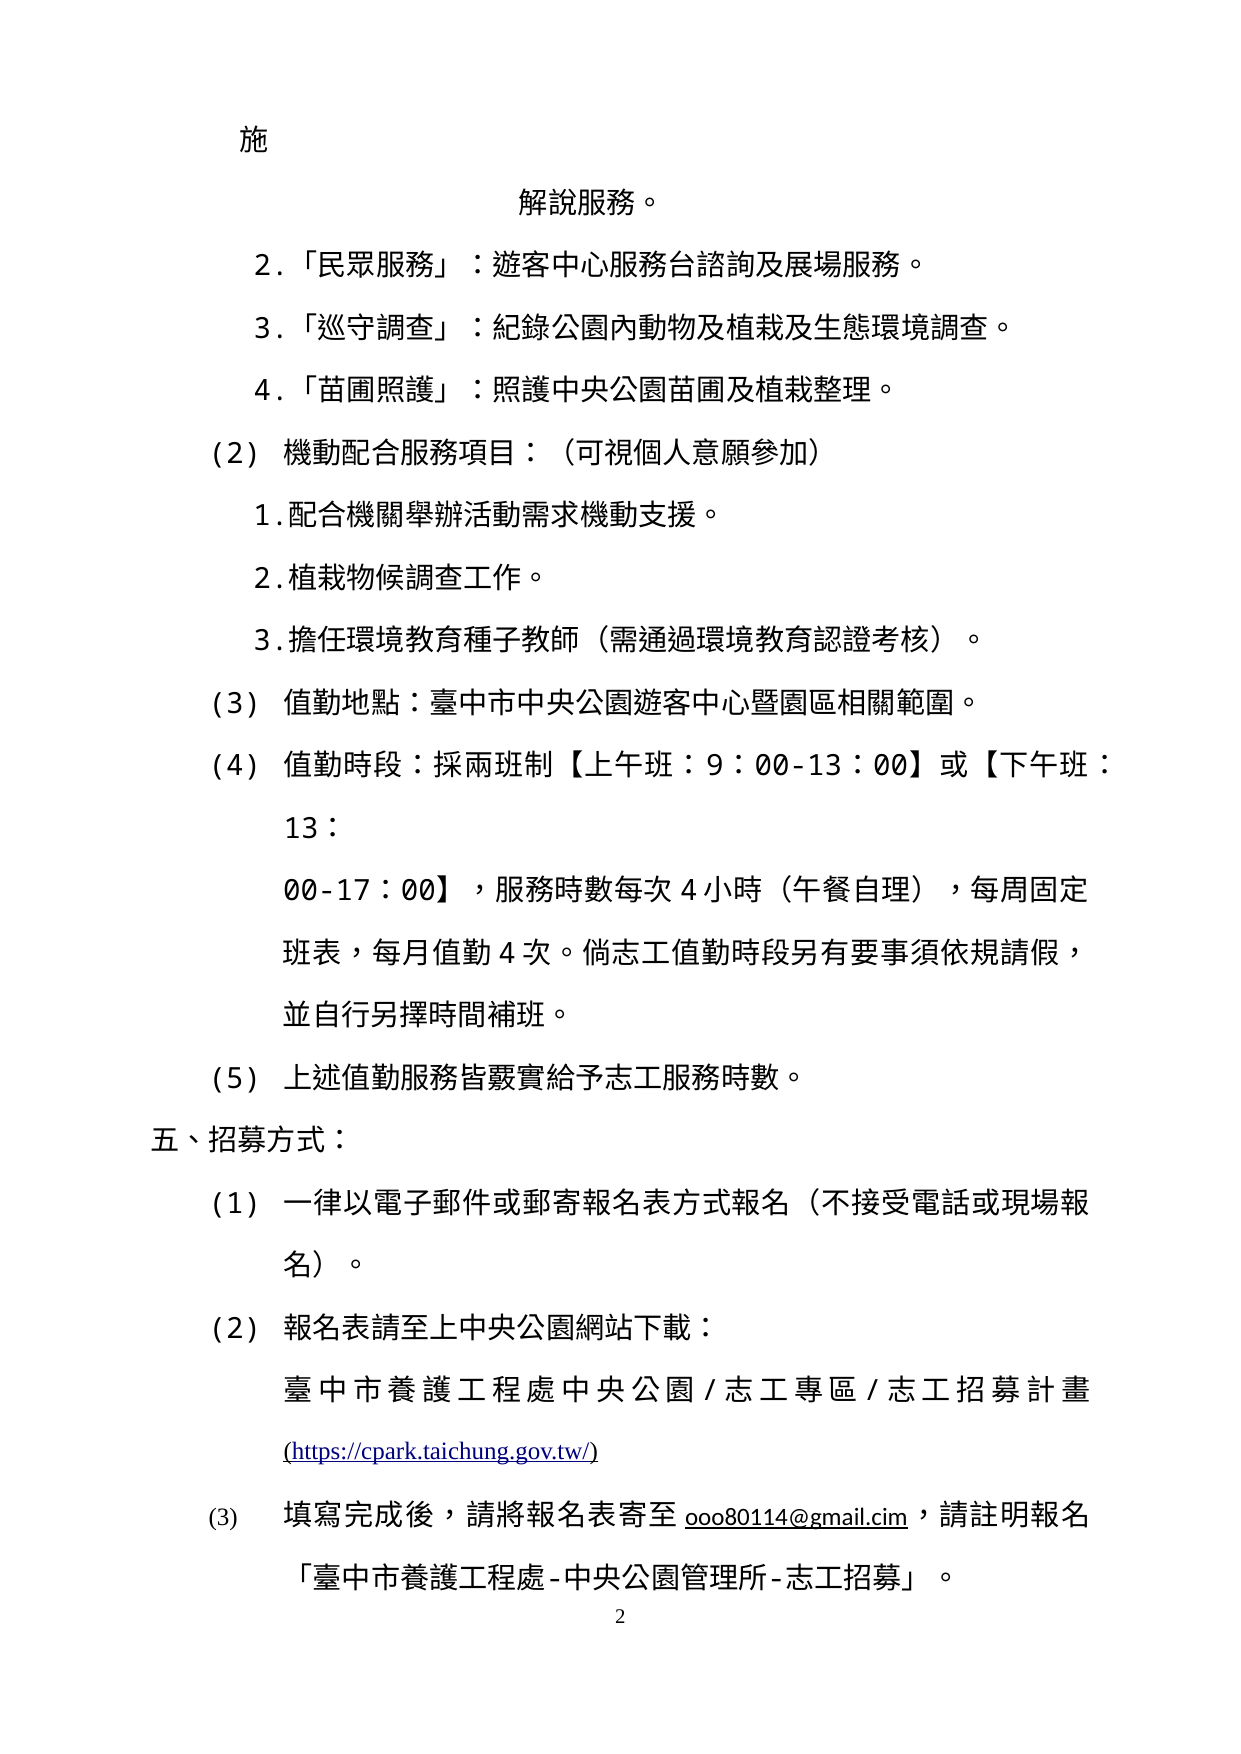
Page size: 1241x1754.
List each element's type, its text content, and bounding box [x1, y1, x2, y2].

text 3.「巡守調查」：紀錄公園內動物及植栽及生態環境調查。 [253, 284, 1090, 346]
text 五、招募方式： [150, 1096, 1090, 1159]
list 機動配合服務項目：（可視個人意願參加） [208, 409, 1090, 471]
list 值勤時段：採兩班制【上午班：9：00-13：00】或【下午班：13： [208, 721, 1090, 846]
list 填寫完成後，請將報名表寄至ooo80114@gmail.cim，請註明報名「臺中市養護工程處-中央公園管理所-志工招募」。 [208, 1471, 1090, 1596]
list 上述值勤服務皆覈實給予志工服務時數。 [208, 1034, 1090, 1096]
text 1.配合機關舉辦活動需求機動支援。 [209, 471, 1090, 534]
list 一律以電子郵件或郵寄報名表方式報名（不接受電話或現場報名）。 [208, 1159, 1090, 1284]
text 解說服務。 [159, 159, 1090, 221]
text 00-17：00】，服務時數每次4小時（午餐自理），每周固定班表，每月值勤4次。倘志工值勤時段另有要事須依規請假，並自行另擇時間補班。 [283, 846, 1090, 1034]
text 臺中市養護工程處中央公園/志工專區/志工招募計畫 (https://cpark.taichung.gov.tw/) [283, 1346, 1090, 1471]
text 施 [121, 96, 1090, 159]
text 2.植栽物候調查工作。 [209, 534, 1090, 596]
text 4.「苗圃照護」：照護中央公園苗圃及植栽整理。 [253, 346, 1090, 409]
list 值勤地點：臺中市中央公園遊客中心暨園區相關範圍。 [208, 659, 1090, 721]
text 2.「民眾服務」：遊客中心服務台諮詢及展場服務。 [253, 221, 1090, 284]
text 3.擔任環境教育種子教師（需通過環境教育認證考核）。 [209, 596, 1090, 659]
list 報名表請至上中央公園網站下載： [208, 1284, 1090, 1346]
